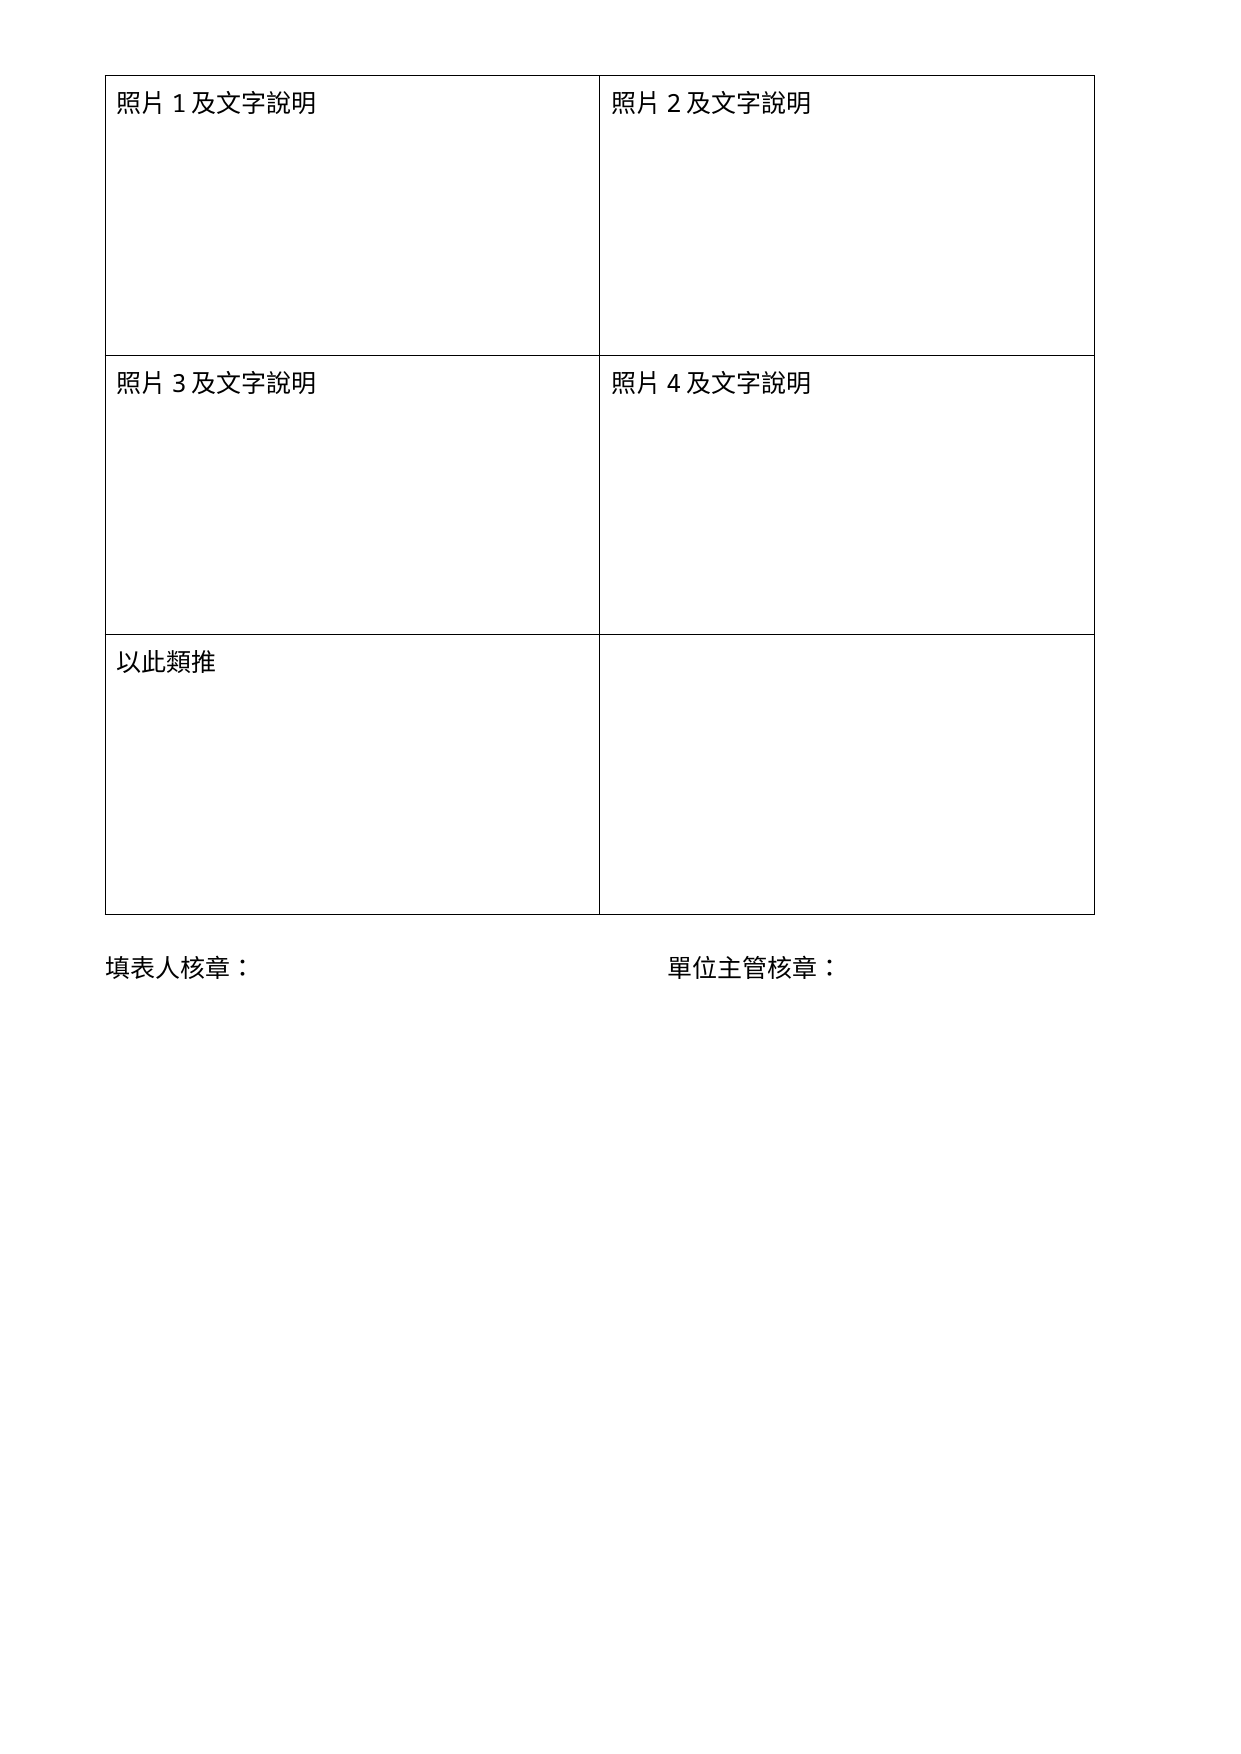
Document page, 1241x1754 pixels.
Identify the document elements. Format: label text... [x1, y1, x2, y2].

text 填表人核章： 單位主管核章： [75, 949, 1165, 985]
table_cell [600, 635, 1094, 914]
table_cell 照片2及文字說明 [600, 76, 1094, 354]
table_cell 以此類推 [106, 635, 599, 914]
table_cell 照片1及文字說明 [106, 76, 599, 354]
table_cell 照片3及文字說明 [106, 356, 599, 634]
table_cell 照片4及文字說明 [600, 356, 1094, 634]
